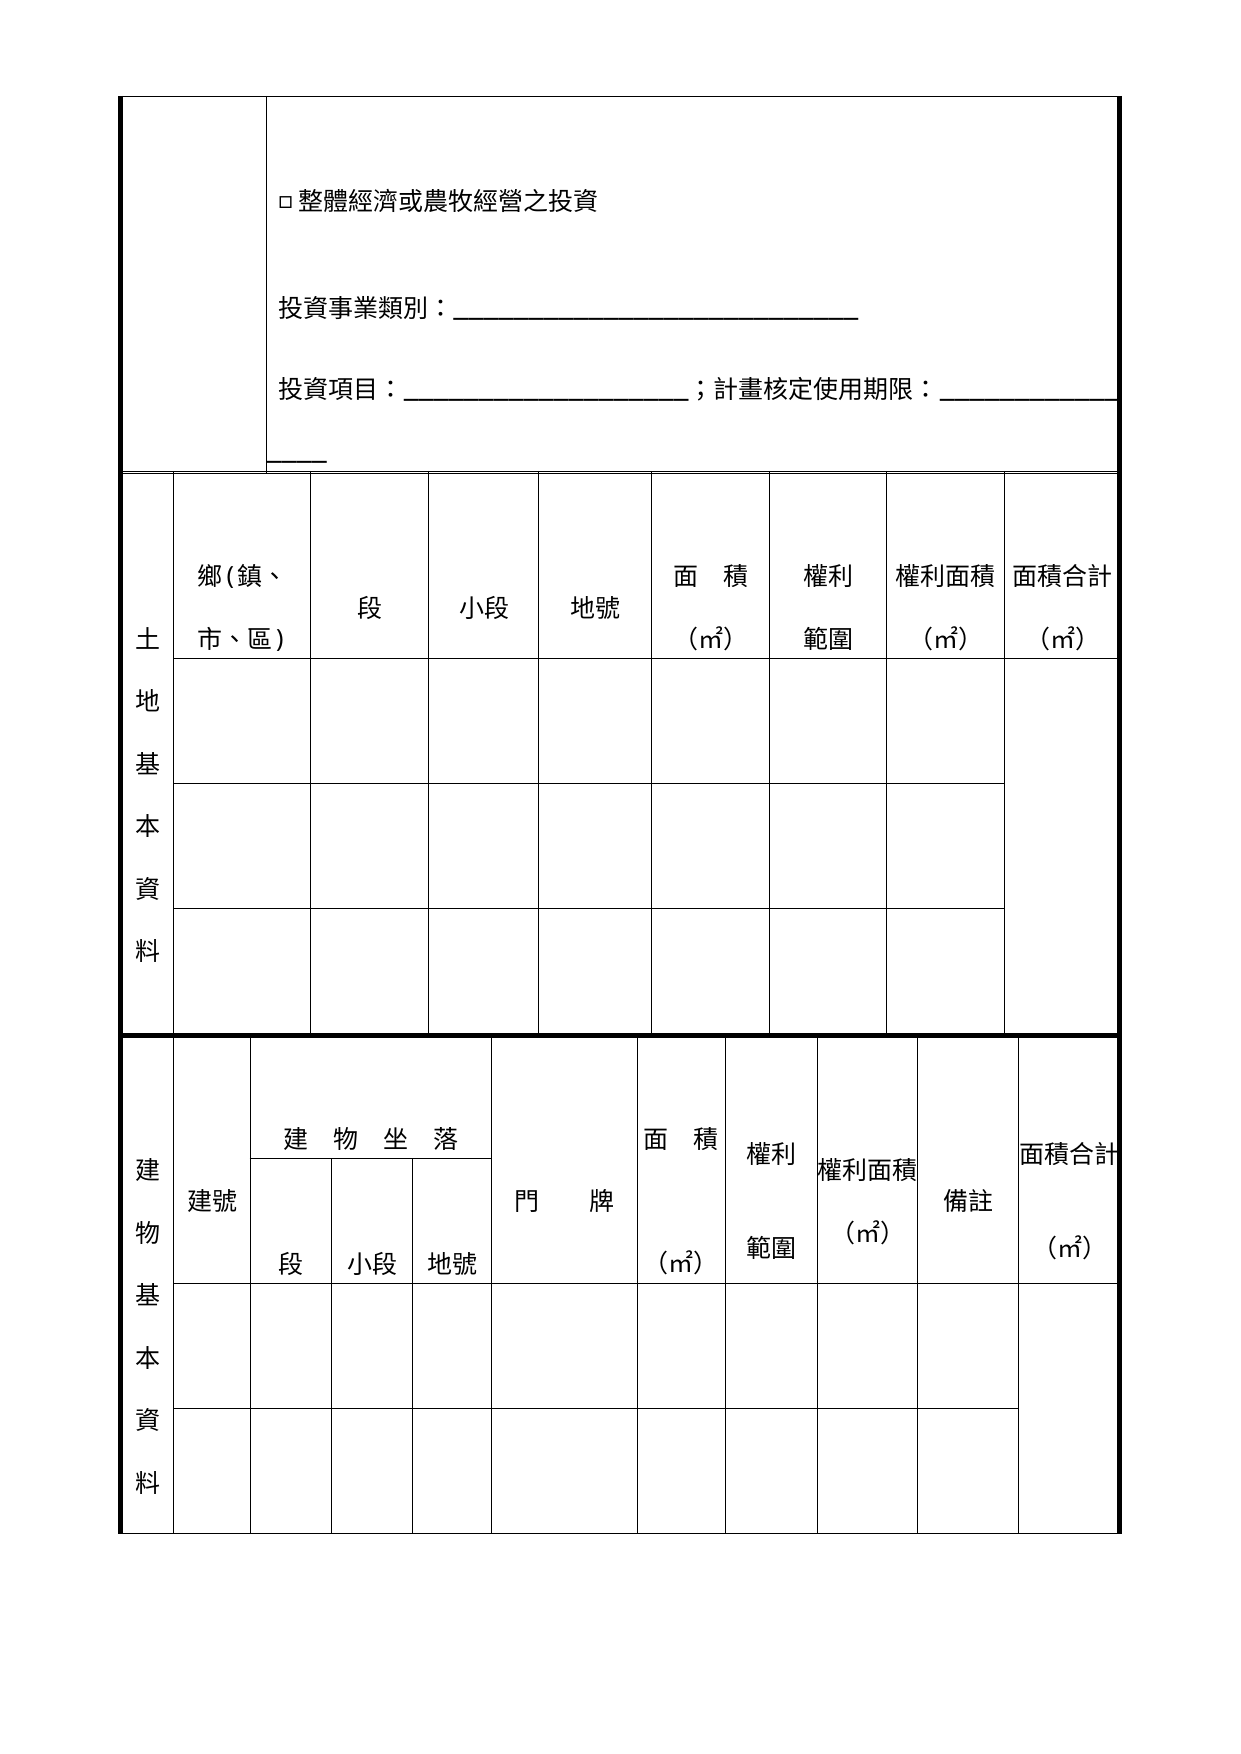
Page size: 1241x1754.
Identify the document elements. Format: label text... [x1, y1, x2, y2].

table_cell [174, 1284, 250, 1408]
table_cell [770, 659, 886, 783]
table_cell [413, 1409, 491, 1533]
table_cell 小段 [332, 1159, 412, 1283]
table_cell [770, 909, 886, 1033]
table_cell [492, 1409, 637, 1533]
table_cell □ 整體經濟或農牧經營之投資 投資事業類別：___________________________ 投資項目：___________________；計畫核定使用期限：________________ [267, 97, 1117, 471]
table_cell 權利 範圍 [770, 474, 886, 658]
table_cell 門 牌 [492, 1038, 637, 1283]
table_cell [539, 659, 651, 783]
table_cell 地號 [539, 474, 651, 658]
table_cell [251, 1409, 331, 1533]
table_cell [539, 909, 651, 1033]
table_cell 權利 範圍 [726, 1038, 817, 1283]
table_cell [539, 784, 651, 908]
table_cell [413, 1284, 491, 1408]
table_cell [332, 1409, 412, 1533]
table_cell [638, 1284, 725, 1408]
table_cell [887, 659, 1004, 783]
table_cell [918, 1409, 1018, 1533]
table_cell [1019, 1284, 1117, 1533]
table_cell 面 積 （㎡） [652, 474, 769, 658]
table_cell 地號 [413, 1159, 491, 1283]
table_cell [332, 1284, 412, 1408]
table_cell 權利面積（㎡） [818, 1038, 917, 1283]
table_cell [311, 784, 428, 908]
table_cell [174, 659, 310, 783]
table_cell 段 [311, 474, 428, 658]
table_cell [174, 909, 310, 1033]
table_cell [251, 1284, 331, 1408]
table_cell [818, 1409, 917, 1533]
table_cell 建號 [174, 1038, 250, 1283]
table_cell 小段 [429, 474, 538, 658]
table_cell 土 地 基 本 資 料 [123, 474, 173, 1033]
table_cell [492, 1284, 637, 1408]
table_cell [429, 909, 538, 1033]
table_cell 建物基本資料 [123, 1038, 173, 1533]
table_cell [174, 784, 310, 908]
table_cell 面積合計 （㎡） [1019, 1038, 1117, 1283]
table_cell [652, 784, 769, 908]
table_cell [887, 784, 1004, 908]
table_cell [311, 909, 428, 1033]
table_cell [726, 1409, 817, 1533]
table_cell [1005, 659, 1117, 1033]
table_cell [918, 1284, 1018, 1408]
table_cell 面積合計 （㎡） [1005, 474, 1117, 658]
table_cell [429, 659, 538, 783]
table_cell [638, 1409, 725, 1533]
table_cell [311, 659, 428, 783]
table_cell [123, 97, 266, 471]
table_cell [174, 1409, 250, 1533]
table_cell 鄉(鎮、 市、區) [174, 474, 310, 658]
table_cell [818, 1284, 917, 1408]
table_cell 面 積 （㎡） [638, 1038, 725, 1283]
table_cell 備註 [918, 1038, 1018, 1283]
table_cell [726, 1284, 817, 1408]
table_cell 權利面積 （㎡） [887, 474, 1004, 658]
table_cell [429, 784, 538, 908]
table_cell [652, 909, 769, 1033]
table_cell [887, 909, 1004, 1033]
table_cell 建 物 坐 落 [251, 1038, 491, 1158]
table_cell [652, 659, 769, 783]
table_cell 段 [251, 1159, 331, 1283]
table_cell [770, 784, 886, 908]
